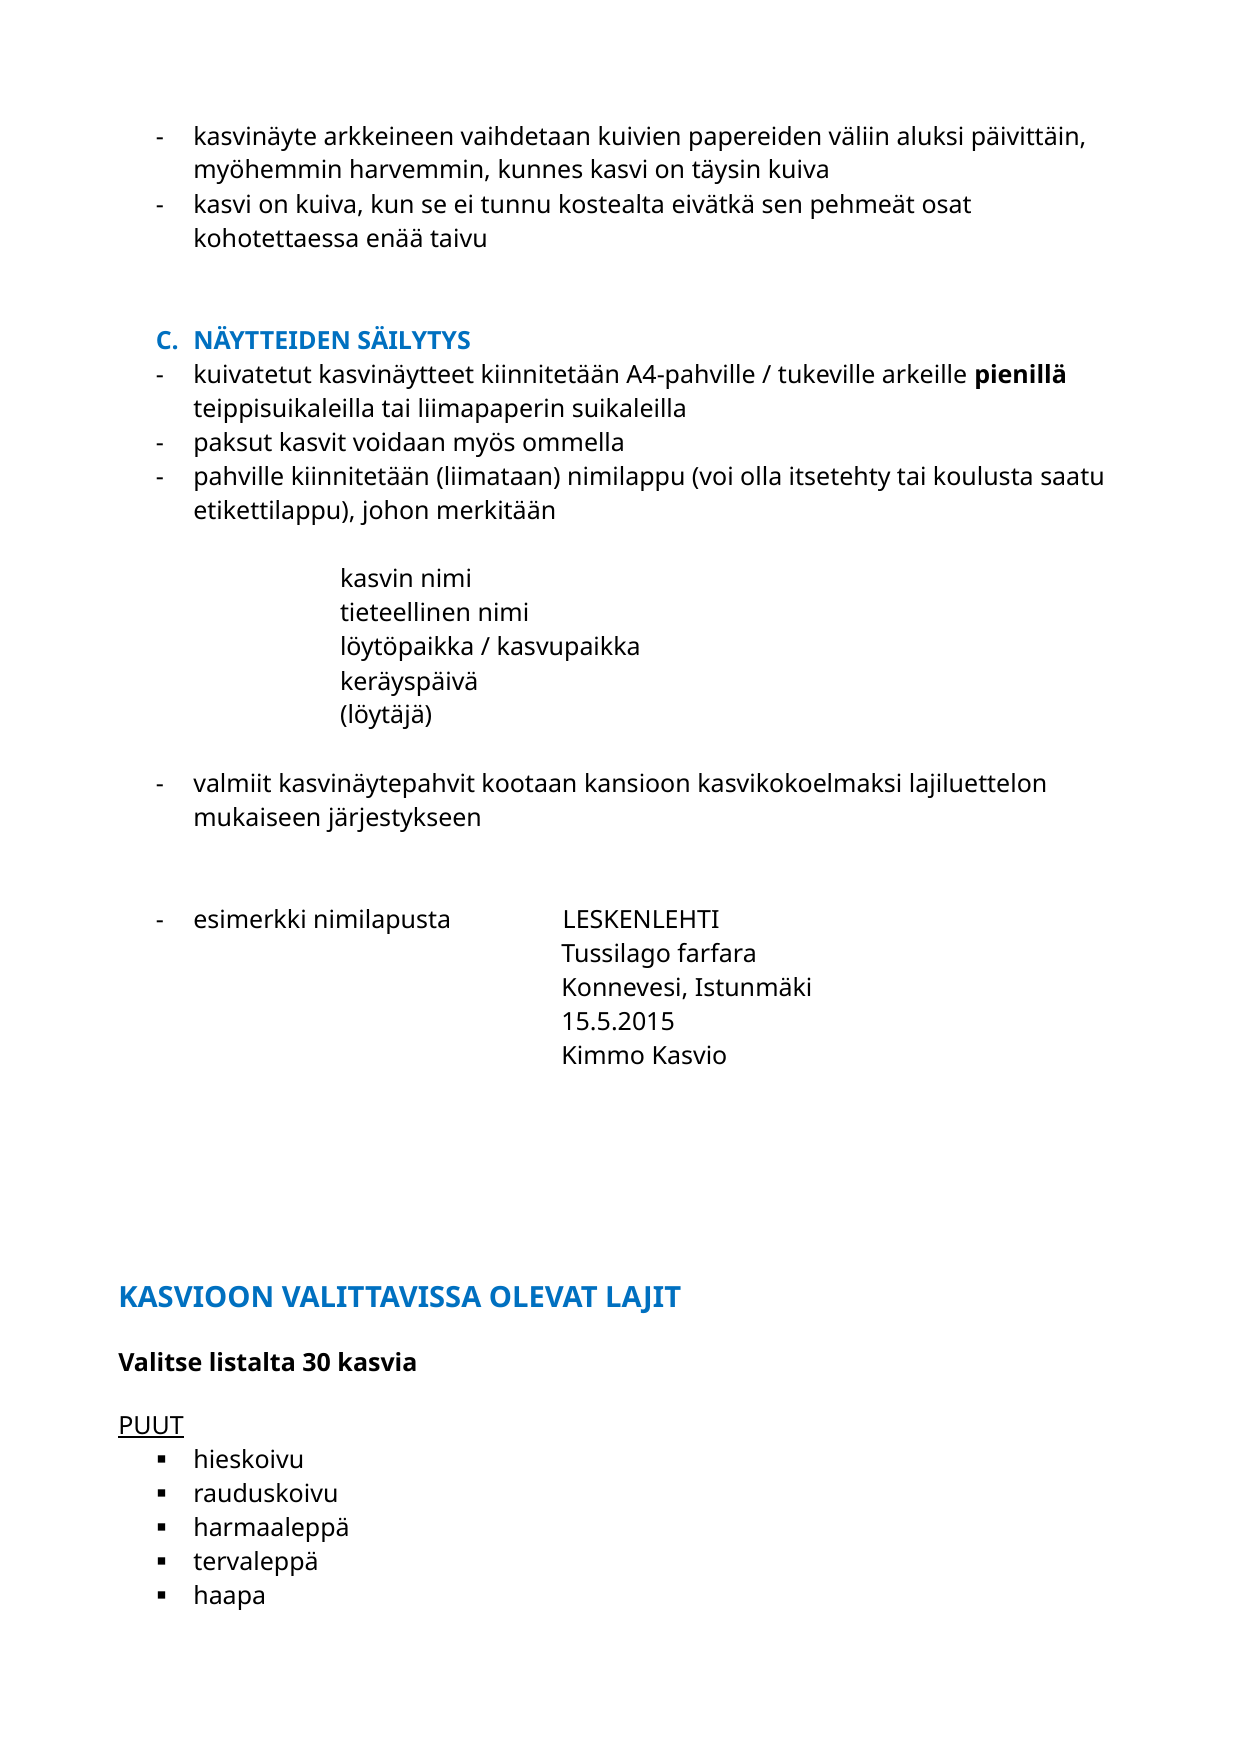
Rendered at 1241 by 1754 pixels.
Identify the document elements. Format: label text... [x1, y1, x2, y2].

text kasvin nimi [340, 561, 1122, 595]
text KASVIOON VALITTAVISSA OLEVAT LAJIT [118, 1276, 1122, 1316]
text 15.5.2015 [561, 1004, 1122, 1038]
list paksut kasvit voidaan myös ommella [156, 425, 1122, 459]
list harmaaleppä [156, 1510, 1122, 1544]
text Valitse listalta 30 kasvia [118, 1345, 1122, 1379]
text keräyspäivä [340, 663, 1122, 697]
text Konnevesi, Istunmäki [561, 970, 1122, 1004]
list esimerkki nimilapusta LESKENLEHTI [156, 902, 1122, 936]
text löytöpaikka / kasvupaikka [340, 629, 1122, 663]
list valmiit kasvinäytepahvit kootaan kansioon kasvikokoelmaksi lajiluettelon mukaiseen järjestykseen [156, 765, 1122, 833]
text tieteellinen nimi [340, 595, 1122, 629]
list rauduskoivu [156, 1476, 1122, 1510]
text Kimmo Kasvio [561, 1038, 1122, 1072]
list kasvinäyte arkkeineen vaihdetaan kuivien papereiden väliin aluksi päivittäin, myöhemmin harvemmin, kunnes kasvi on täysin kuiva [156, 118, 1122, 186]
list kuivatetut kasvinäytteet kiinnitetään A4-pahville / tukeville arkeille pienillä teippisuikaleilla tai liimapaperin suikaleilla [156, 357, 1122, 425]
list tervaleppä [156, 1544, 1122, 1578]
list pahville kiinnitetään (liimataan) nimilappu (voi olla itsetehty tai koulusta saatu etikettilappu), johon merkitään [156, 459, 1122, 527]
list hieskoivu [156, 1442, 1122, 1476]
text (löytäjä) [340, 697, 1122, 731]
list haapa [156, 1578, 1122, 1612]
text PUUT [118, 1407, 1122, 1442]
text Tussilago farfara [561, 936, 1122, 970]
list kasvi on kuiva, kun se ei tunnu kostealta eivätkä sen pehmeät osat kohotettaessa enää taivu [156, 186, 1122, 254]
list NÄYTTEIDEN SÄILYTYS [156, 322, 1122, 357]
